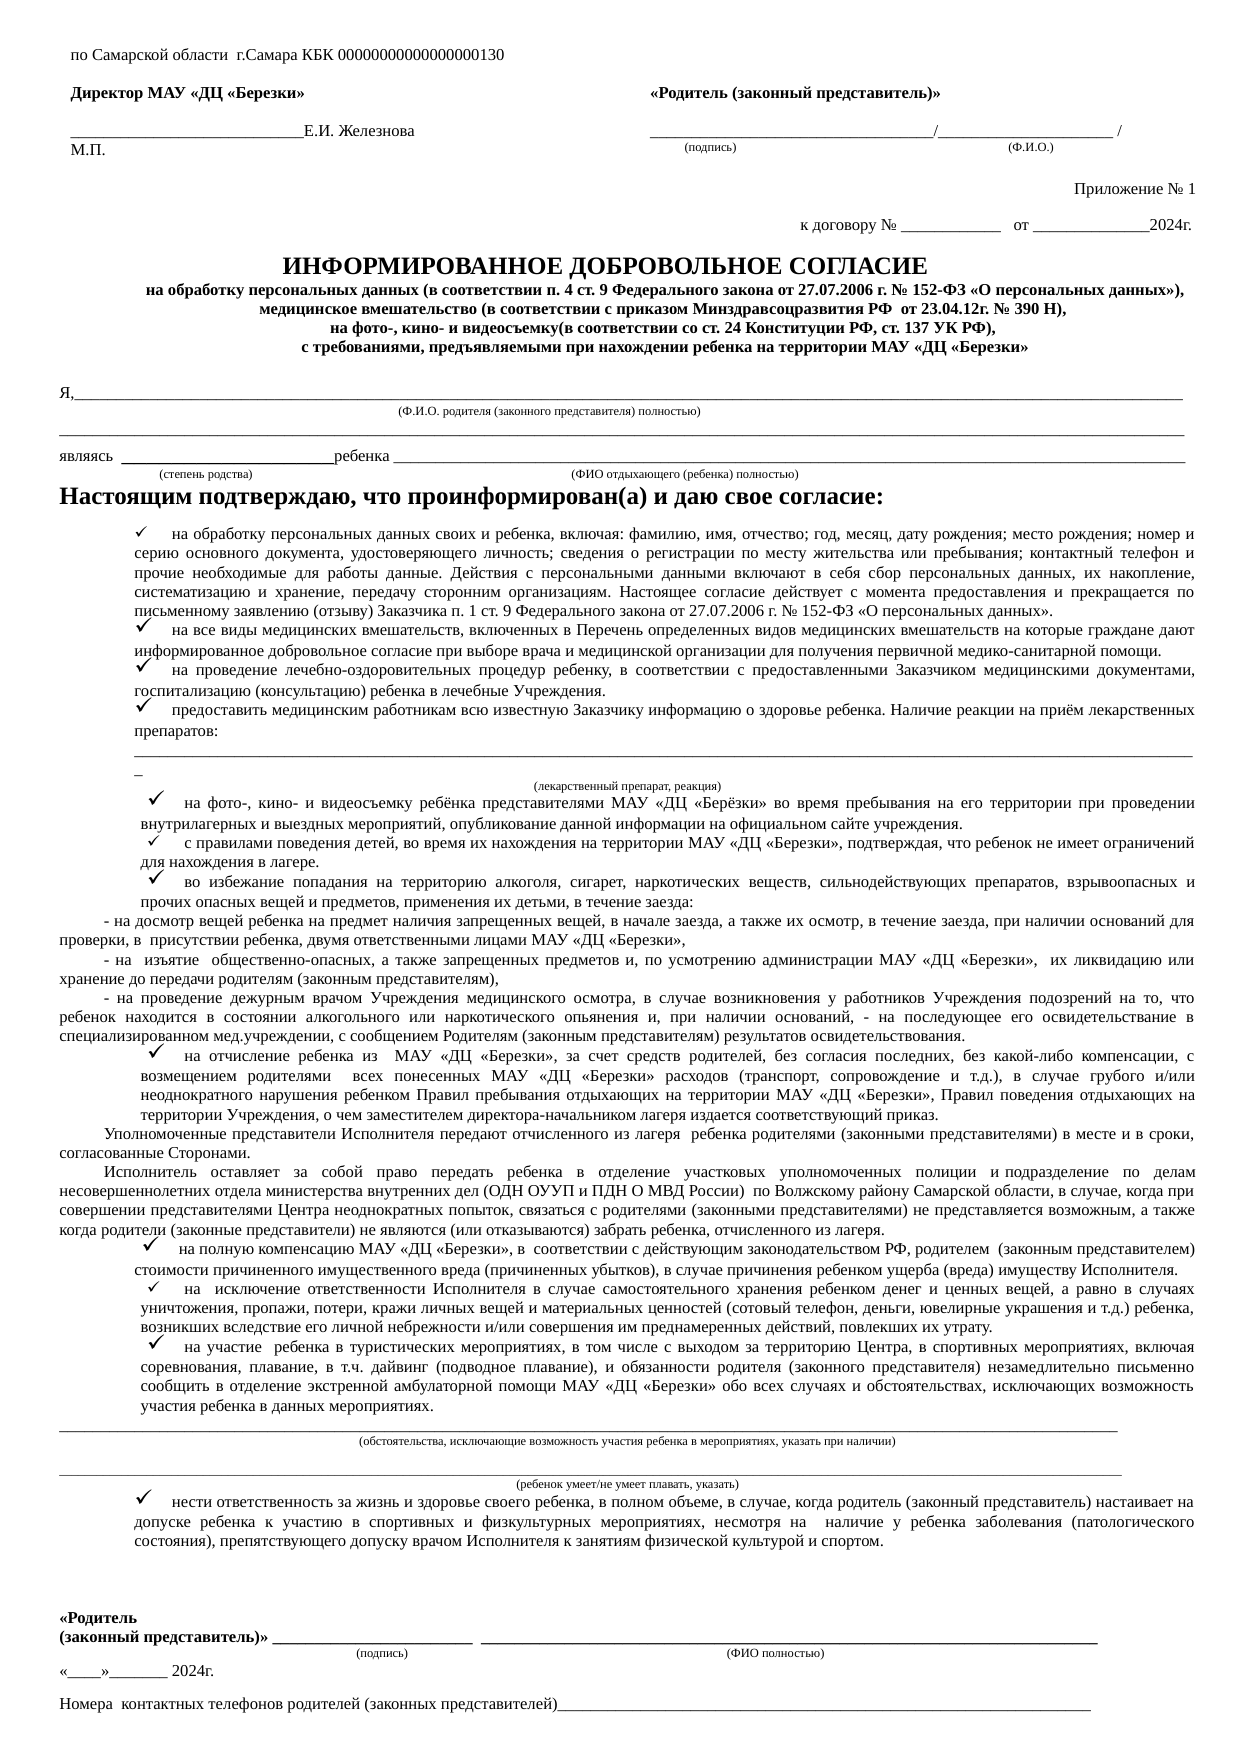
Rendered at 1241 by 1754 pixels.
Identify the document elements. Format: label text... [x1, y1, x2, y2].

table_cell «Родитель (законный представитель)» __________________________________/_____________________ / (подпись) (Ф.И.О.) [558, 83, 1170, 159]
table_header по Самарской области г.Самара КБК 00000000000000000130 [59, 44, 558, 83]
text Номера контактных телефонов родителей (законных представителей)________________________________________________________________ [59, 1694, 1196, 1713]
text на обработку персональных данных (в соответствии п. 4 ст. 9 Федерального закона от 27.07.2006 г. № 152-ФЗ «О персональных данных»), медицинское вмешательство (в соответствии с приказом Минздравсоцразвития РФ от 23.04.12г. № 390 Н), [134, 279, 1196, 318]
table_cell Директор МАУ «ДЦ «Березки» ____________________________Е.И. Железнова М.П. [59, 83, 558, 159]
text с требованиями, предъявляемыми при нахождении ребенка на территории МАУ «ДЦ «Березки» [134, 337, 1196, 356]
list с правилами поведения детей, во время их нахождения на территории МАУ «ДЦ «Березки», подтверждая, что ребенок не имеет ограничений для нахождения в лагере. [103, 833, 1196, 871]
text (обстоятельства, исключающие возможность участия ребенка в мероприятиях, указать при наличии) [59, 1434, 1196, 1448]
list на проведение лечебно-оздоровительных процедур ребенку, в соответствии с предоставленными Заказчиком медицинскими документами, госпитализацию (консультацию) ребенка в лечебные Учреждения. [97, 660, 1196, 700]
text Приложение № 1 [59, 178, 1196, 198]
text Я,_____________________________________________________________________________________________________________________________________ [59, 383, 1196, 402]
text (лекарственный препарат, реакция) [59, 778, 1196, 793]
text (законный представитель)» ________________________ __________________________________________________________________________ [59, 1627, 1196, 1646]
text _______________________________________________________________________________________________________________________________________ [59, 418, 1196, 438]
text __________________________________________________________________________________________________________________________________________________________________________ [59, 1462, 1196, 1477]
list на отчисление ребенка из МАУ «ДЦ «Березки», за счет средств родителей, без согласия последних, без какой-либо компенсации, с возмещением родителями всех понесенных МАУ «ДЦ «Березки» расходов (транспорт, сопровождение и т.д.), в случае грубого и/или неоднократного нарушения ребенком Правил пребывания отдыхающих на территории МАУ «ДЦ «Березки», Правил поведения отдыхающих на территории Учреждения, о чем заместителем директора-начальником лагеря издается соответствующий приказ. [103, 1045, 1196, 1123]
text - на проведение дежурным врачом Учреждения медицинского осмотра, в случае возникновения у работников Учреждения подозрений на то, что ребенок находится в состоянии алкогольного или наркотического опьянения и, при наличии оснований, - на последующее его освидетельствание в специализированном мед.учреждении, с сообщением Родителям (законным представителям) результатов освидетельствования. [59, 988, 1196, 1045]
text Настоящим подтверждаю, что проинформирован(а) и даю свое согласие: [59, 481, 1196, 509]
text являясь _________________ребенка _______________________________________________________________________________________________ [59, 438, 1196, 466]
list на исключение ответственности Исполнителя в случае самостоятельного хранения ребенком денег и ценных вещей, а равно в случаях уничтожения, пропажи, потери, кражи личных вещей и материальных ценностей (сотовый телефон, деньги, ювелирные украшения и т.д.) ребенка, возникших вследствие его личной небрежности и/или совершения им преднамеренных действий, повлекших их утрату. [103, 1278, 1196, 1336]
text _______________________________________________________________________________________________________________________________ [59, 1414, 1196, 1434]
text «Родитель [59, 1608, 1196, 1627]
text (степень родства) (ФИО отдыхающего (ребенка) полностью) [59, 466, 1196, 481]
list нести ответственность за жизнь и здоровье своего ребенка, в полном объеме, в случае, когда родитель (законный представитель) настаивает на допуске ребенка к участию в спортивных и физкультурных мероприятиях, несмотря на наличие у ребенка заболевания (патологического состояния), препятствующего допуску врачом Исполнителя к занятиям физической культурой и спортом. [97, 1491, 1196, 1550]
list во избежание попадания на территорию алкоголя, сигарет, наркотических веществ, сильнодействующих препаратов, взрывоопасных и прочих опасных вещей и предметов, применения их детьми, в течение заезда: [103, 871, 1196, 911]
list на участие ребенка в туристических мероприятиях, в том числе с выходом за территорию Центра, в спортивных мероприятиях, включая соревнования, плавание, в т.ч. дайвинг (подводное плавание), и обязанности родителя (законного представителя) незамедлительно письменно сообщить в отделение экстренной амбулаторной помощи МАУ «ДЦ «Березки» обо всех случаях и обстоятельствах, исключающих возможность участия ребенка в данных мероприятиях. [103, 1336, 1196, 1414]
list на обработку персональных данных своих и ребенка, включая: фамилию, имя, отчество; год, месяц, дату рождения; место рождения; номер и серию основного документа, удостоверяющего личность; сведения о регистрации по месту жительства или пребывания; контактный телефон и прочие необходимые для работы данные. Действия с персональными данными включают в себя сбор персональных данных, их накопление, систематизацию и хранение, передачу сторонним организациям. Настоящее согласие действует с момента предоставления и прекращается по письменному заявлению (отзыву) Заказчика п. 1 ст. 9 Федерального закона от 27.07.2006 г. № 152-ФЗ «О персональных данных». [97, 524, 1196, 620]
list на все виды медицинских вмешательств, включенных в Перечень определенных видов медицинских вмешательств на которые граждане дают информированное добровольное согласие при выборе врача и медицинской организации для получения первичной медико-санитарной помощи. [97, 620, 1196, 660]
text (Ф.И.О. родителя (законного представителя) полностью) [59, 402, 1196, 418]
text Уполномоченные представители Исполнителя передают отчисленного из лагеря ребенка родителями (законными представителями) в месте и в сроки, согласованные Сторонами. [59, 1123, 1196, 1162]
text «____»_______ 2024г. [59, 1661, 1196, 1680]
text - на изъятие общественно-опасных, а также запрещенных предметов и, по усмотрению администрации МАУ «ДЦ «Березки», их ликвидацию или хранение до передачи родителям (законным представителям), [59, 949, 1196, 988]
list на фото-, кино- и видеосъемку ребёнка представителями МАУ «ДЦ «Берёзки» во время пребывания на его территории при проведении внутрилагерных и выездных мероприятий, опубликование данной информации на официальном сайте учреждения. [103, 793, 1196, 833]
text Исполнитель оставляет за собой право передать ребенка в отделение участковых уполномоченных полиции и подразделение по делам несовершеннолетних отдела министерства внутренних дел (ОДН ОУУП и ПДН О МВД России) по Волжскому району Самарской области, в случае, когда при совершении представителями Центра неоднократных попыток, связаться с родителями (законными представителями) не представляется возможным, а также когда родители (законные представители) не являются (или отказываются) забрать ребенка, отчисленного из лагеря. [59, 1162, 1196, 1238]
list на полную компенсацию МАУ «ДЦ «Березки», в соответствии с действующим законодательством РФ, родителем (законным представителем) стоимости причиненного имущественного вреда (причиненных убытков), в случае причинения ребенком ущерба (вреда) имуществу Исполнителя. [97, 1238, 1196, 1278]
list предоставить медицинским работникам всю известную Заказчику информацию о здоровье ребенка. Наличие реакции на приём лекарственных препаратов: ________________________________________________________________________________________________________________________________ [97, 700, 1196, 778]
text - на досмотр вещей ребенка на предмет наличия запрещенных вещей, в начале заезда, а также их осмотр, в течение заезда, при наличии оснований для проверки, в присутствии ребенка, двумя ответственными лицами МАУ «ДЦ «Березки», [59, 911, 1196, 949]
text к договору № ____________ от ______________2024г. [59, 214, 1192, 233]
text (ребенок умеет/не умеет плавать, указать) [59, 1477, 1196, 1491]
table_header [558, 44, 1170, 83]
text на фото-, кино- и видеосъемку(в соответствии со ст. 24 Конституции РФ, ст. 137 УК РФ), [134, 318, 1196, 337]
text (подпись) (ФИО полностью) [59, 1646, 1196, 1661]
text ИНФОРМИРОВАННОЕ ДОБРОВОЛЬНОЕ СОГЛАСИЕ [59, 251, 1152, 279]
